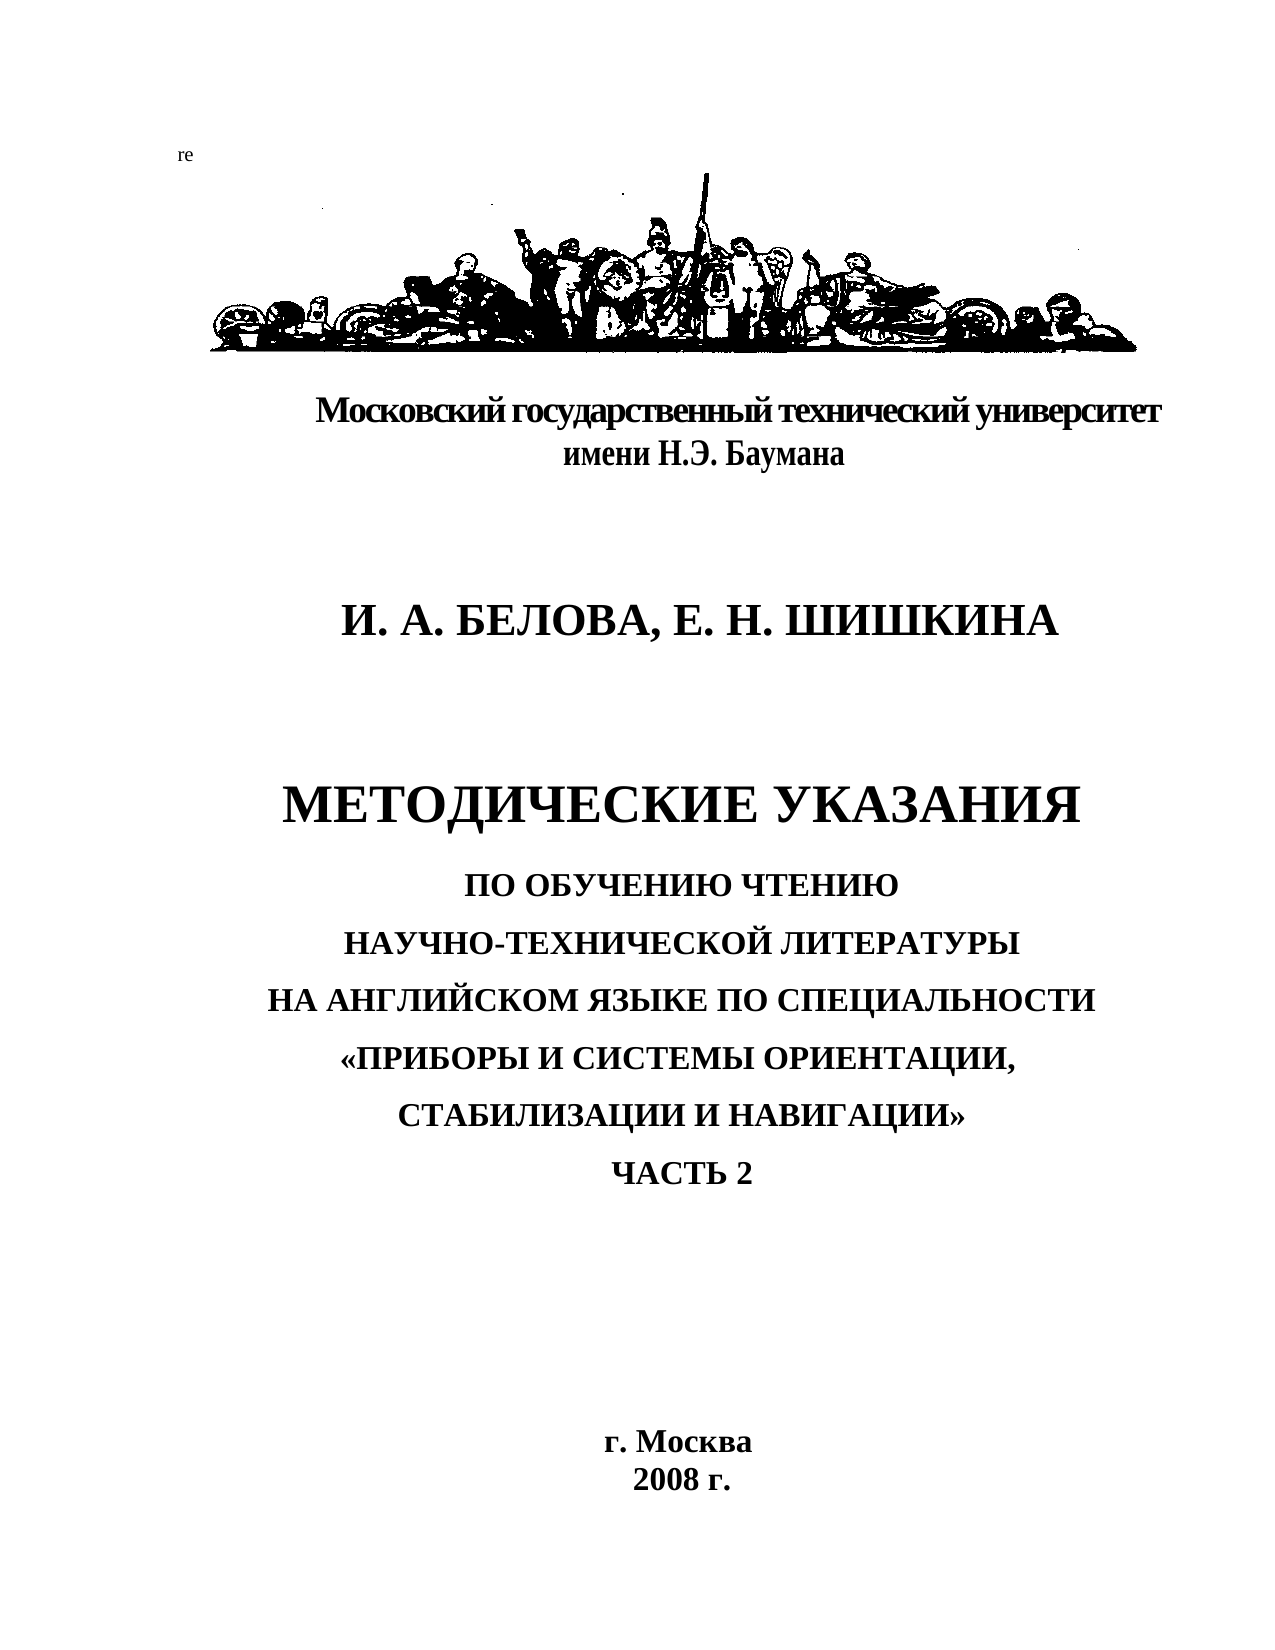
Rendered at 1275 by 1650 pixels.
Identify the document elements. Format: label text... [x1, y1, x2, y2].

text ПО ОБУЧЕНИЮ ЧТЕНИЮ [177, 866, 1186, 904]
text 2008 г. [177, 1460, 1186, 1498]
text Московский государственный технический университет [315, 388, 1186, 431]
text НА АНГЛИЙСКОМ ЯЗЫКЕ ПО СПЕЦИАЛЬНОСТИ [177, 981, 1186, 1019]
picture [192, 173, 1163, 380]
text имени Н.Э. Баумана [177, 431, 1178, 474]
text И. А. БЕЛОВА, Е. Н. ШИШКИНА [177, 592, 1186, 645]
text ЧАСТЬ 2 [177, 1153, 1186, 1191]
text МЕТОДИЧЕСКИЕ УКАЗАНИЯ [177, 772, 1186, 834]
text «ПРИБОРЫ И СИСТЕМЫ ОРИЕНТАЦИИ, [177, 1038, 1186, 1076]
subtitle г. Москва [177, 1421, 1113, 1460]
text НАУЧНО-ТЕХНИЧЕСКОЙ ЛИТЕРАТУРЫ [177, 923, 1186, 961]
text re [177, 142, 1186, 388]
text СТАБИЛИЗАЦИИ И НАВИГАЦИИ» [177, 1096, 1186, 1134]
